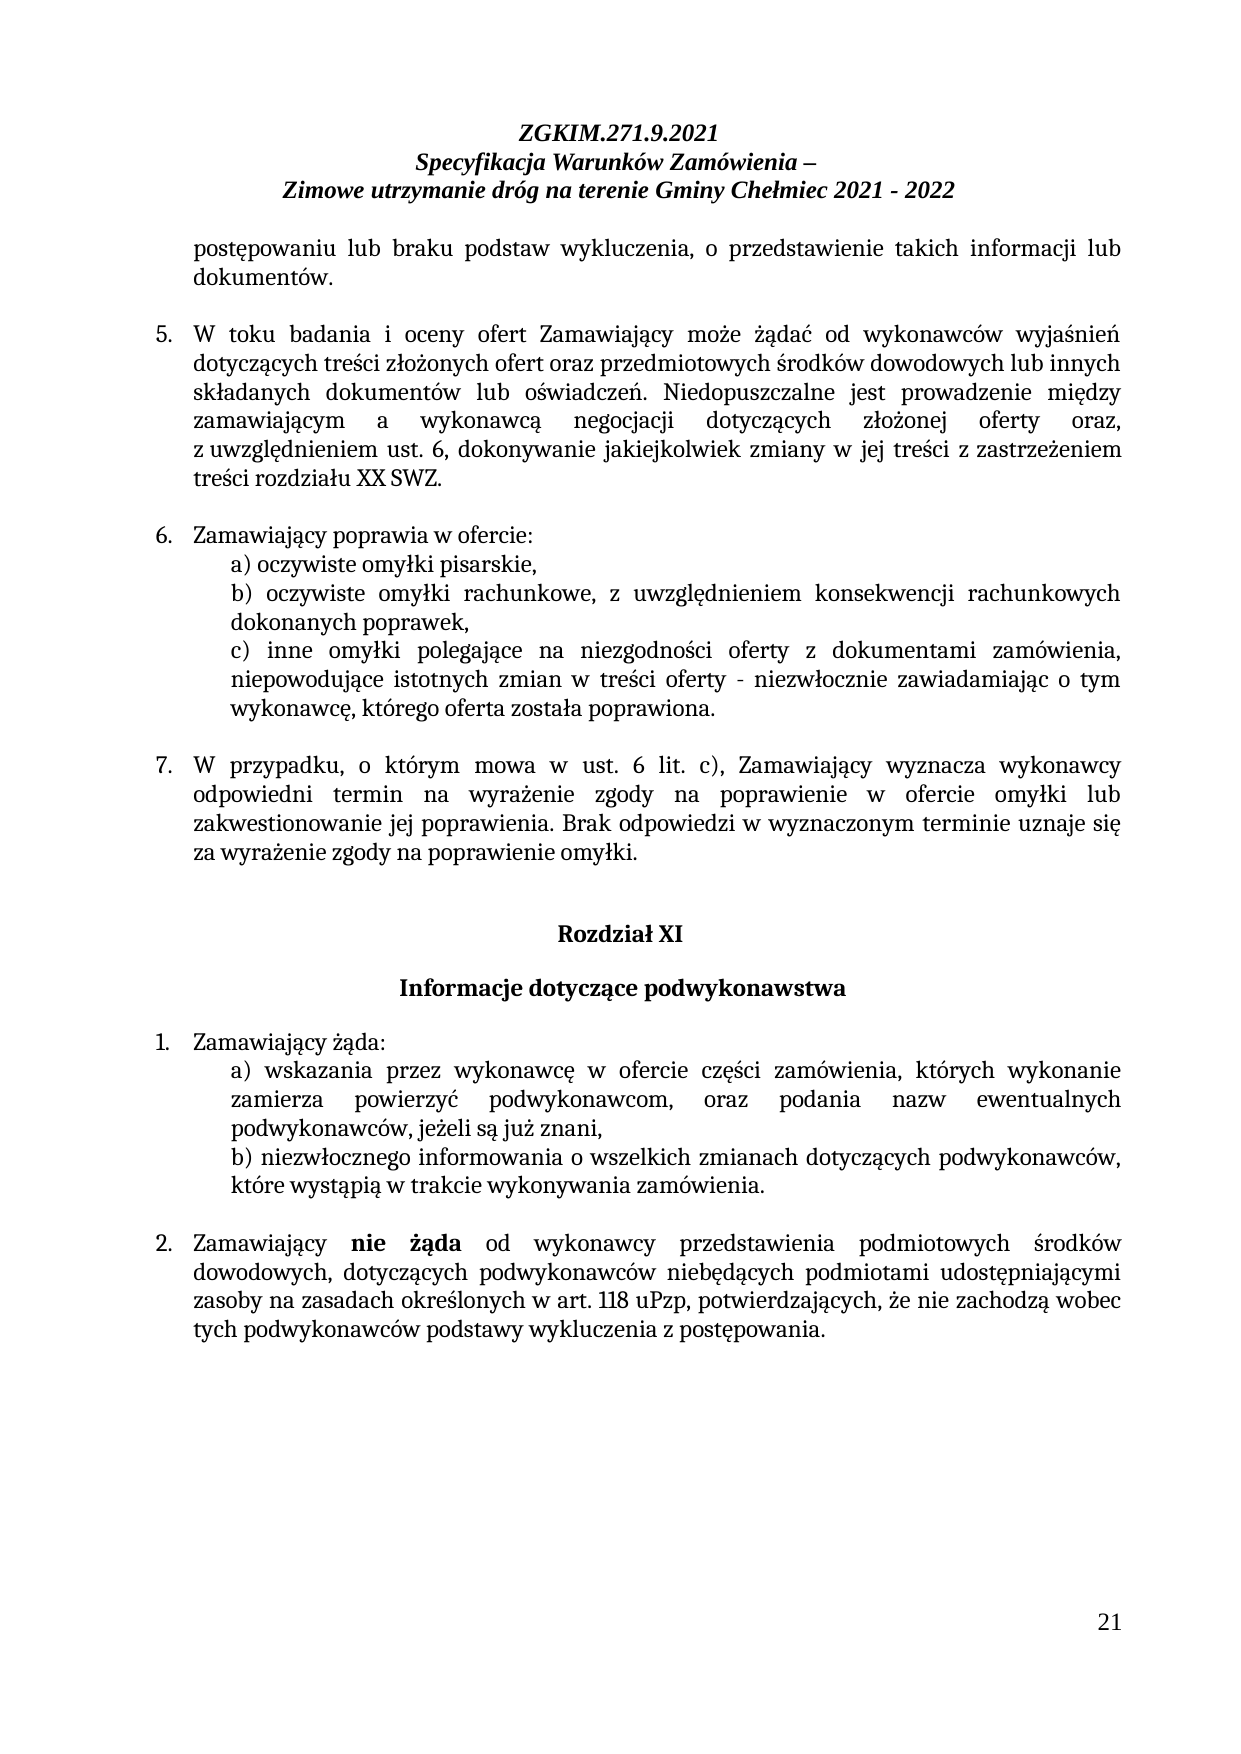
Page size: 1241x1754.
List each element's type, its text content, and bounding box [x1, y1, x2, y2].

text Rozdział XI [118, 920, 1122, 949]
list a) oczywiste omyłki pisarskie, [193, 550, 1122, 579]
list b) niezwłocznego informowania o wszelkich zmianach dotyczących podwykonawców, które wystąpią w trakcie wykonywania zamówienia. [193, 1143, 1122, 1200]
list postępowaniu lub braku podstaw wykluczenia, o przedstawienie takich informacji lub dokumentów. [156, 234, 1122, 291]
list b) oczywiste omyłki rachunkowe, z uwzględnieniem konsekwencji rachunkowych dokonanych poprawek, [193, 579, 1122, 636]
list W toku badania i oceny ofert Zamawiający może żądać od wykonawców wyjaśnień dotyczących treści złożonych ofert oraz przedmiotowych środków dowodowych lub innych składanych dokumentów lub oświadczeń. Niedopuszczalne jest prowadzenie między zamawiającym a wykonawcą negocjacji dotyczących złożonej oferty oraz, z uwzględnieniem ust. 6, dokonywanie jakiejkolwiek zmiany w jej treści z zastrzeżeniem treści rozdziału XX SWZ. [156, 320, 1122, 493]
list c) inne omyłki polegające na niezgodności oferty z dokumentami zamówienia, niepowodujące istotnych zmian w treści oferty - niezwłocznie zawiadamiając o tym wykonawcę, którego oferta została poprawiona. [193, 636, 1122, 723]
list Zamawiający poprawia w ofercie: [156, 521, 1122, 550]
text Informacje dotyczące podwykonawstwa [118, 974, 1122, 1003]
list Zamawiający żąda: [156, 1028, 1122, 1056]
list Zamawiający nie żąda od wykonawcy przedstawienia podmiotowych środków dowodowych, dotyczących podwykonawców niebędących podmiotami udostępniającymi zasoby na zasadach określonych w art. 118 uPzp, potwierdzających, że nie zachodzą wobec tych podwykonawców podstawy wykluczenia z postępowania. [156, 1229, 1122, 1344]
list a) wskazania przez wykonawcę w ofercie części zamówienia, których wykonanie zamierza powierzyć podwykonawcom, oraz podania nazw ewentualnych podwykonawców, jeżeli są już znani, [193, 1056, 1122, 1143]
list W przypadku, o którym mowa w ust. 6 lit. c), Zamawiający wyznacza wykonawcy odpowiedni termin na wyrażenie zgody na poprawienie w ofercie omyłki lub zakwestionowanie jej poprawienia. Brak odpowiedzi w wyznaczonym terminie uznaje się za wyrażenie zgody na poprawienie omyłki. [156, 751, 1122, 866]
